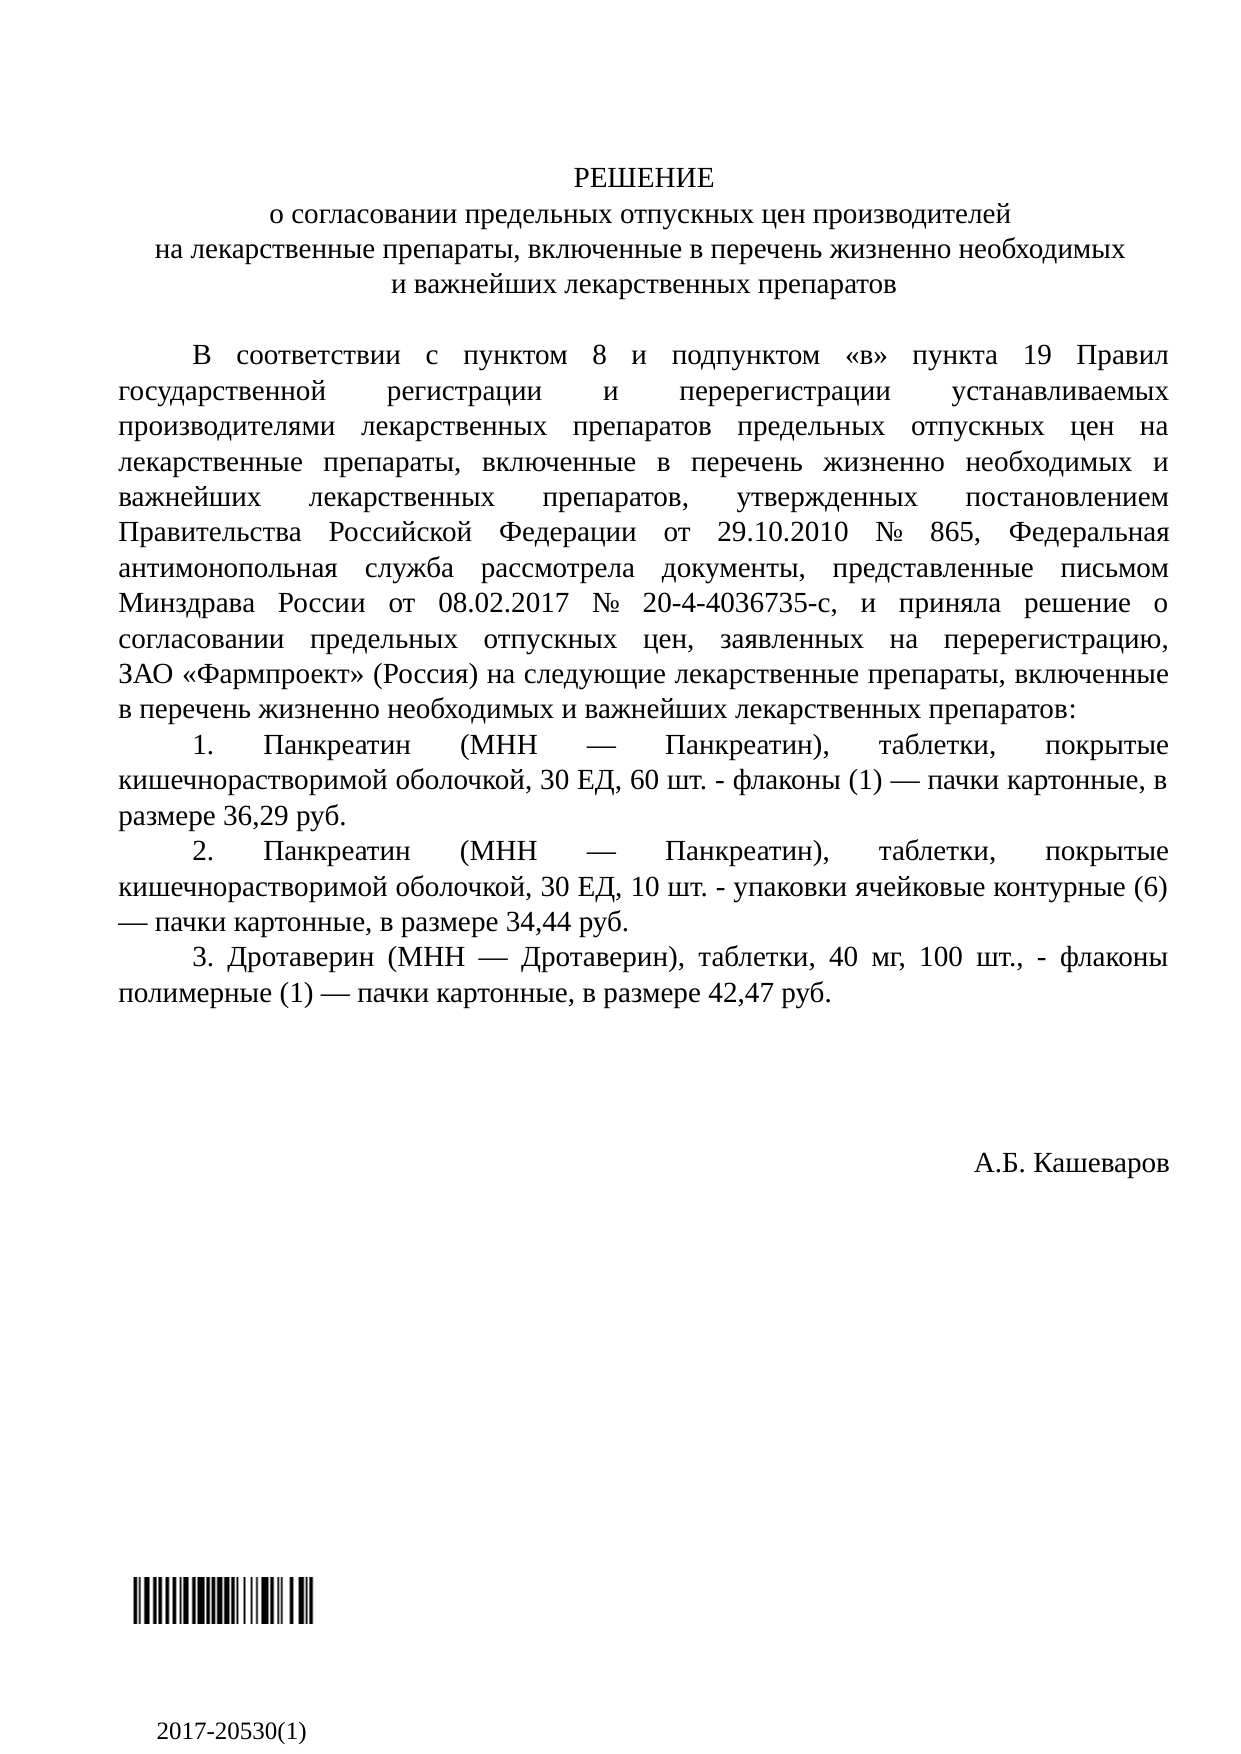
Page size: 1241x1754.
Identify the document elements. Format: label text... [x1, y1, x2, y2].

text и важнейших лекарственных препаратов [118, 266, 1170, 301]
text 3. Дротаверин (МНН — Дротаверин), таблетки, 40 мг, 100 шт., - флаконы полимерные (1) — пачки картонные, в размере 42,47 руб. [118, 938, 1170, 1009]
text 2. Панкреатин (МНН — Панкреатин), таблетки, покрытые кишечнорастворимой оболочкой, 30 ЕД, 10 шт. - упаковки ячейковые контурные (6) — пачки картонные, в размере 34,44 руб. [118, 832, 1170, 938]
text РЕШЕНИЕ [118, 159, 1170, 195]
text В соответствии с пунктом 8 и подпунктом «в» пункта 19 Правил государственной регистрации и перерегистрации устанавливаемых производителями лекарственных препаратов предельных отпускных цен на лекарственные препараты, включенные в перечень жизненно необходимых и важнейших лекарственных препаратов, утвержденных постановлением Правительства Российской Федерации от 29.10.2010 № 865, Федеральная антимонопольная служба рассмотрела документы, представленные письмом Минздрава России от 08.02.2017 № 20-4-4036735-с, и приняла решение о согласовании предельных отпускных цен, заявленных на перерегистрацию, ЗАО «Фармпроект» (Россия) на следующие лекарственные препараты, включенные в перечень жизненно необходимых и важнейших лекарственных препаратов: [118, 336, 1170, 726]
text о согласовании предельных отпускных цен производителей [118, 195, 1170, 230]
text 1. Панкреатин (МНН — Панкреатин), таблетки, покрытые кишечнорастворимой оболочкой, 30 ЕД, 60 шт. - флаконы (1) — пачки картонные, в размере 36,29 руб. [118, 726, 1170, 832]
picture [118, 1577, 331, 1624]
text А.Б. Кашеваров [118, 1145, 1170, 1179]
text на лекарственные препараты, включенные в перечень жизненно необходимых [118, 230, 1170, 266]
